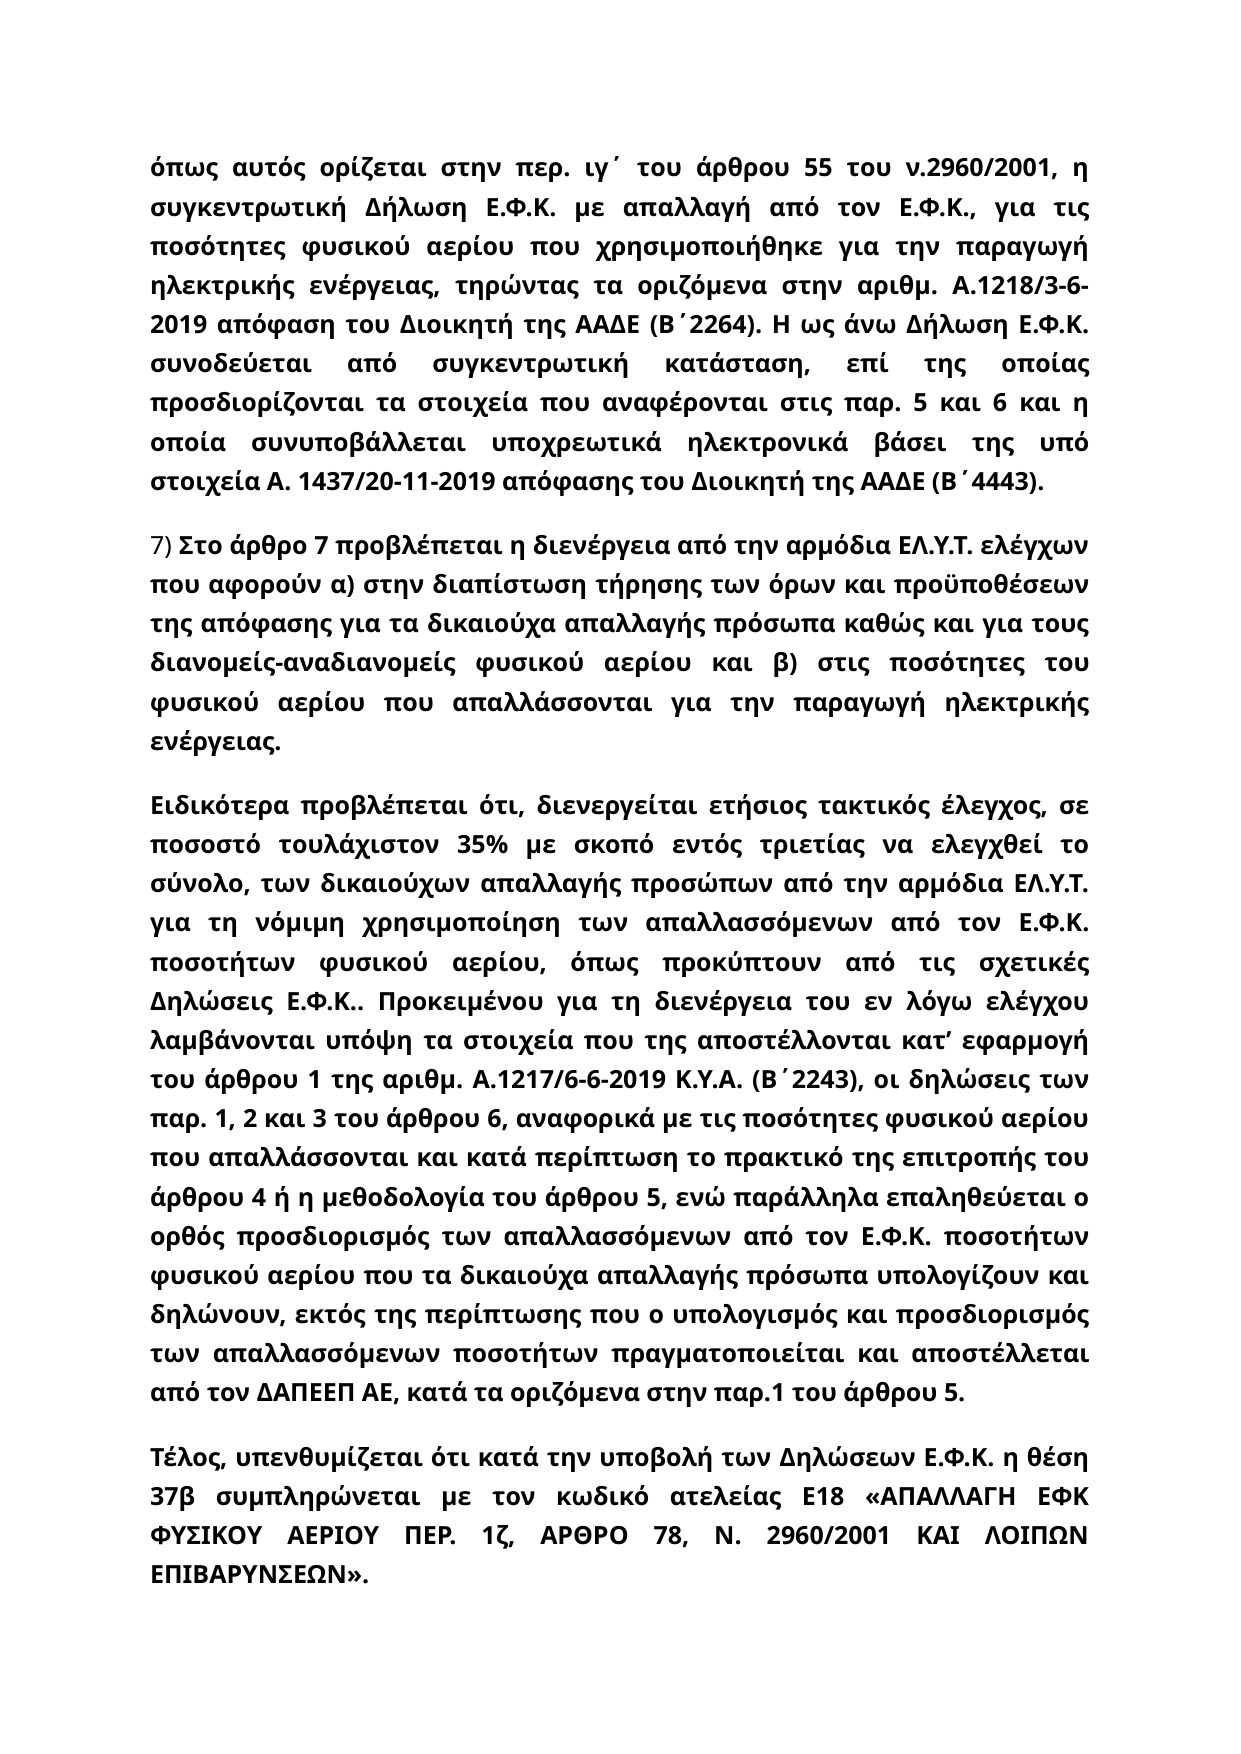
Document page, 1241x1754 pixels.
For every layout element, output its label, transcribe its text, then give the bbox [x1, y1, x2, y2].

text 7) Στο άρθρο 7 προβλέπεται η διενέργεια από την αρμόδια ΕΛ.Υ.Τ. ελέγχων που αφορούν α) στην διαπίστωση τήρησης των όρων και προϋποθέσεων της απόφασης για τα δικαιούχα απαλλαγής πρόσωπα καθώς και για τους διανομείς-αναδιανομείς φυσικού αερίου και β) στις ποσότητες του φυσικού αερίου που απαλλάσσονται για την παραγωγή ηλεκτρικής ενέργειας. [150, 527, 1090, 757]
text 6) Με το άρθρο 6 και ειδικότερα τις παρ. 1 και 2, προβλέπεται ότι τα δικαιούχα απαλλαγής πρόσωπα δηλώνουν, αναλόγως του είδους της παραγωγικής μονάδας που διαθέτουν, τις ποσότητες φυσικού αερίου που χρησιμοποιούν για την παραγωγή ηλεκτρικής ενέργειας στον Προμηθευτή τους, κατά τα οριζόμενα στην υποπερ. αα΄της περ.ιγ΄, του άρθρου 55, του ν.2960/2001, προκειμένου να εκδώσει τα σχετικά παραστατικά πώλησης . Το αργότερο μέχρι την 20η ημέρα του επόμενου μήνα από την έκδοση των εν λόγω παραστατικών πώλησης φυσικού αερίου, υποβάλλεται από τον διανομέα ή αναδιανομέα φυσικού αερίου όπως αυτός ορίζεται στην περ. ιγ΄ του άρθρου 55 του ν.2960/2001, η συγκεντρωτική Δήλωση Ε.Φ.Κ. με απαλλαγή από τον Ε.Φ.Κ., για τις ποσότητες φυσικού αερίου που χρησιμοποιήθηκε για την παραγωγή ηλεκτρικής ενέργειας, τηρώντας τα οριζόμενα στην αριθμ. Α.1218/3-6-2019 απόφαση του Διοικητή της ΑΑΔΕ (Β΄2264). Η ως άνω Δήλωση Ε.Φ.Κ. συνοδεύεται από συγκεντρωτική κατάσταση, επί της οποίας προσδιορίζονται τα στοιχεία που αναφέρονται στις παρ. 5 και 6 και η οποία συνυποβάλλεται υποχρεωτικά ηλεκτρονικά βάσει της υπό στοιχεία Α. 1437/20-11-2019 απόφασης του Διοικητή της ΑΑΔΕ (Β΄4443). [150, 150, 1090, 497]
text Τέλος, υπενθυμίζεται ότι κατά την υποβολή των Δηλώσεων Ε.Φ.Κ. η θέση 37β συμπληρώνεται με τον κωδικό ατελείας Ε18 «ΑΠΑΛΛΑΓΗ ΕΦΚ ΦΥΣΙΚΟΥ ΑΕΡΙΟΥ ΠΕΡ. 1ζ, ΑΡΘΡΟ 78, Ν. 2960/2001 ΚΑΙ ΛΟΙΠΩΝ ΕΠΙΒΑΡΥΝΣΕΩΝ». [150, 1439, 1090, 1591]
text Ειδικότερα προβλέπεται ότι, διενεργείται ετήσιος τακτικός έλεγχος, σε ποσοστό τουλάχιστον 35% με σκοπό εντός τριετίας να ελεγχθεί το σύνολο, των δικαιούχων απαλλαγής προσώπων από την αρμόδια ΕΛ.Υ.Τ. για τη νόμιμη χρησιμοποίηση των απαλλασσόμενων από τον Ε.Φ.Κ. ποσοτήτων φυσικού αερίου, όπως προκύπτουν από τις σχετικές Δηλώσεις Ε.Φ.Κ.. Προκειμένου για τη διενέργεια του εν λόγω ελέγχου λαμβάνονται υπόψη τα στοιχεία που της αποστέλλονται κατ’ εφαρμογή του άρθρου 1 της αριθμ. Α.1217/6-6-2019 Κ.Υ.Α. (Β΄2243), οι δηλώσεις των παρ. 1, 2 και 3 του άρθρου 6, αναφορικά με τις ποσότητες φυσικού αερίου που απαλλάσσονται και κατά περίπτωση το πρακτικό της επιτροπής του άρθρου 4 ή η μεθοδολογία του άρθρου 5, ενώ παράλληλα επαληθεύεται ο ορθός προσδιορισμός των απαλλασσόμενων από τον Ε.Φ.Κ. ποσοτήτων φυσικού αερίου που τα δικαιούχα απαλλαγής πρόσωπα υπολογίζουν και δηλώνουν, εκτός της περίπτωσης που ο υπολογισμός και προσδιορισμός των απαλλασσόμενων ποσοτήτων πραγματοποιείται και αποστέλλεται από τον ΔΑΠΕΕΠ ΑΕ, κατά τα οριζόμενα στην παρ.1 του άρθρου 5. [150, 787, 1090, 1409]
